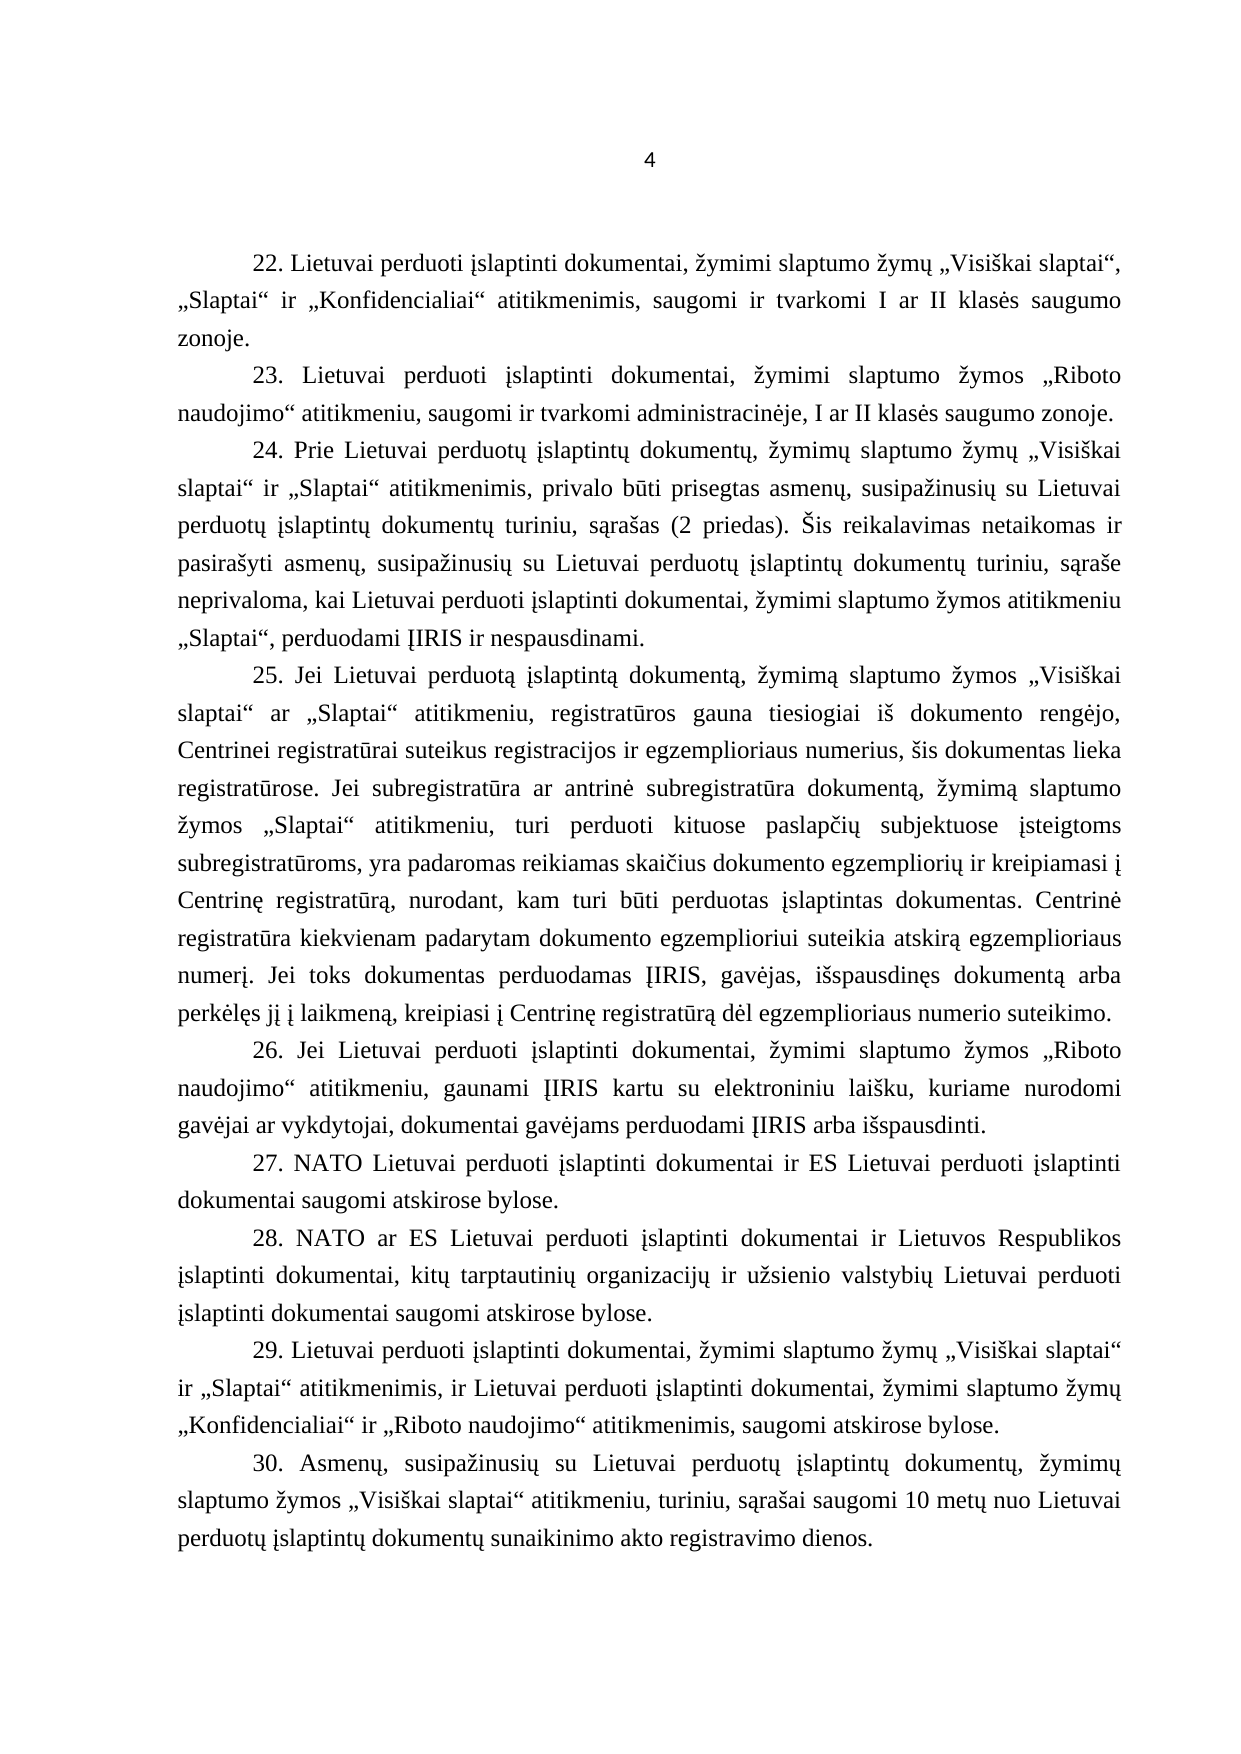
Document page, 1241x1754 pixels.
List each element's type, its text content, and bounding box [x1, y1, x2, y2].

text 22. Lietuvai perduoti įslaptinti dokumentai, žymimi slaptumo žymų „Visiškai slaptai“, „Slaptai“ ir „Konfidencialiai“ atitikmenimis, saugomi ir tvarkomi I ar II klasės saugumo zonoje. [177, 239, 1122, 351]
text 28. NATO ar ES Lietuvai perduoti įslaptinti dokumentai ir Lietuvos Respublikos įslaptinti dokumentai, kitų tarptautinių organizacijų ir užsienio valstybių Lietuvai perduoti įslaptinti dokumentai saugomi atskirose bylose. [177, 1214, 1122, 1326]
text 29. Lietuvai perduoti įslaptinti dokumentai, žymimi slaptumo žymų „Visiškai slaptai“ ir „Slaptai“ atitikmenimis, ir Lietuvai perduoti įslaptinti dokumentai, žymimi slaptumo žymų „Konfidencialiai“ ir „Riboto naudojimo“ atitikmenimis, saugomi atskirose bylose. [177, 1326, 1122, 1439]
text 23. Lietuvai perduoti įslaptinti dokumentai, žymimi slaptumo žymos „Riboto naudojimo“ atitikmeniu, saugomi ir tvarkomi administracinėje, I ar II klasės saugumo zonoje. [177, 351, 1122, 426]
text 25. Jei Lietuvai perduotą įslaptintą dokumentą, žymimą slaptumo žymos „Visiškai slaptai“ ar „Slaptai“ atitikmeniu, registratūros gauna tiesiogiai iš dokumento rengėjo, Centrinei registratūrai suteikus registracijos ir egzemplioriaus numerius, šis dokumentas lieka registratūrose. Jei subregistratūra ar antrinė subregistratūra dokumentą, žymimą slaptumo žymos „Slaptai“ atitikmeniu, turi perduoti kituose paslapčių subjektuose įsteigtoms subregistratūroms, yra padaromas reikiamas skaičius dokumento egzempliorių ir kreipiamasi į Centrinę registratūrą, nurodant, kam turi būti perduotas įslaptintas dokumentas. Centrinė registratūra kiekvienam padarytam dokumento egzemplioriui suteikia atskirą egzemplioriaus numerį. Jei toks dokumentas perduodamas ĮIRIS, gavėjas, išspausdinęs dokumentą arba perkėlęs jį į laikmeną, kreipiasi į Centrinę registratūrą dėl egzemplioriaus numerio suteikimo. [177, 651, 1122, 1026]
text 27. NATO Lietuvai perduoti įslaptinti dokumentai ir ES Lietuvai perduoti įslaptinti dokumentai saugomi atskirose bylose. [177, 1139, 1122, 1214]
text 30. Asmenų, susipažinusių su Lietuvai perduotų įslaptintų dokumentų, žymimų slaptumo žymos „Visiškai slaptai“ atitikmeniu, turiniu, sąrašai saugomi 10 metų nuo Lietuvai perduotų įslaptintų dokumentų sunaikinimo akto registravimo dienos. [177, 1439, 1122, 1551]
text 24. Prie Lietuvai perduotų įslaptintų dokumentų, žymimų slaptumo žymų „Visiškai slaptai“ ir „Slaptai“ atitikmenimis, privalo būti prisegtas asmenų, susipažinusių su Lietuvai perduotų įslaptintų dokumentų turiniu, sąrašas (2 priedas). Šis reikalavimas netaikomas ir pasirašyti asmenų, susipažinusių su Lietuvai perduotų įslaptintų dokumentų turiniu, sąraše neprivaloma, kai Lietuvai perduoti įslaptinti dokumentai, žymimi slaptumo žymos atitikmeniu „Slaptai“, perduodami ĮIRIS ir nespausdinami. [177, 426, 1122, 651]
text 26. Jei Lietuvai perduoti įslaptinti dokumentai, žymimi slaptumo žymos „Riboto naudojimo“ atitikmeniu, gaunami ĮIRIS kartu su elektroniniu laišku, kuriame nurodomi gavėjai ar vykdytojai, dokumentai gavėjams perduodami ĮIRIS arba išspausdinti. [177, 1026, 1122, 1139]
